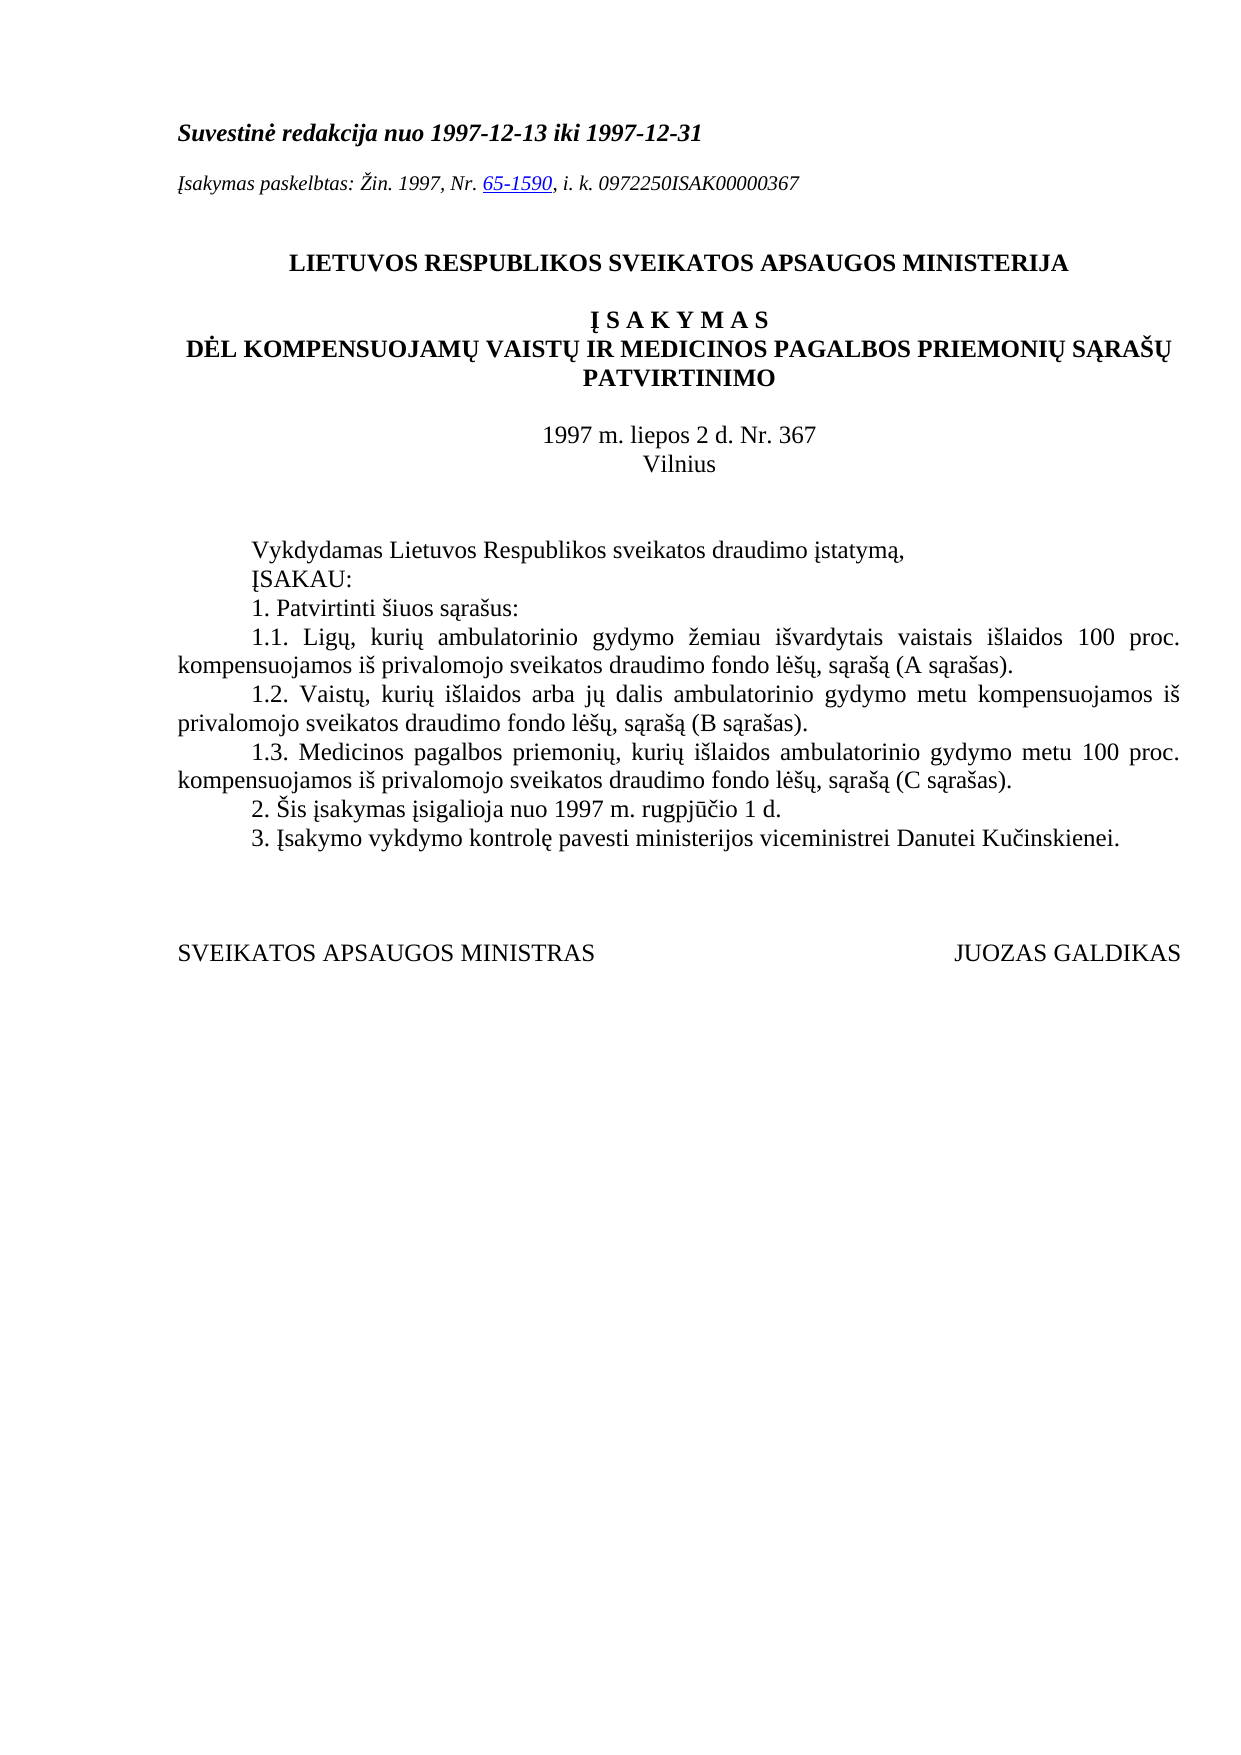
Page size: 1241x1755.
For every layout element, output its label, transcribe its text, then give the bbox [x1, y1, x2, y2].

text Vilnius [177, 449, 1181, 478]
text 1.2. Vaistų, kurių išlaidos arba jų dalis ambulatorinio gydymo metu kompensuojamos iš privalomojo sveikatos draudimo fondo lėšų, sąrašą (B sąrašas). [177, 679, 1181, 737]
text 1.1. Ligų, kurių ambulatorinio gydymo žemiau išvardytais vaistais išlaidos 100 proc. kompensuojamos iš privalomojo sveikatos draudimo fondo lėšų, sąrašą (A sąrašas). [177, 622, 1181, 679]
text Vykdydamas Lietuvos Respublikos sveikatos draudimo įstatymą, [177, 535, 1181, 564]
text 1.3. Medicinos pagalbos priemonių, kurių išlaidos ambulatorinio gydymo metu 100 proc. kompensuojamos iš privalomojo sveikatos draudimo fondo lėšų, sąrašą (C sąrašas). [177, 737, 1181, 794]
text SVEIKATOS APSAUGOS MINISTRAS JUOZAS GALDIKAS [177, 938, 1181, 967]
text 1. Patvirtinti šiuos sąrašus: [177, 593, 1181, 622]
text 2. Šis įsakymas įsigalioja nuo 1997 m. rugpjūčio 1 d. [177, 794, 1181, 823]
text Įsakymas paskelbtas: Žin. 1997, Nr. 65-1590, i. k. 0972250ISAK00000367 [177, 171, 1181, 195]
text Suvestinė redakcija nuo 1997-12-13 iki 1997-12-31 [177, 118, 1181, 147]
text DĖL KOMPENSUOJAMŲ VAISTŲ IR MEDICINOS PAGALBOS PRIEMONIŲ SĄRAŠŲ PATVIRTINIMO [177, 334, 1181, 392]
text 3. Įsakymo vykdymo kontrolę pavesti ministerijos viceministrei Danutei Kučinskienei. [177, 823, 1181, 852]
text ĮSAKAU: [177, 564, 1181, 593]
text 1997 m. liepos 2 d. Nr. 367 [177, 420, 1181, 449]
text LIETUVOS RESPUBLIKOS SVEIKATOS APSAUGOS MINISTERIJA [177, 248, 1181, 277]
text Į S A K Y M A S [177, 305, 1181, 334]
